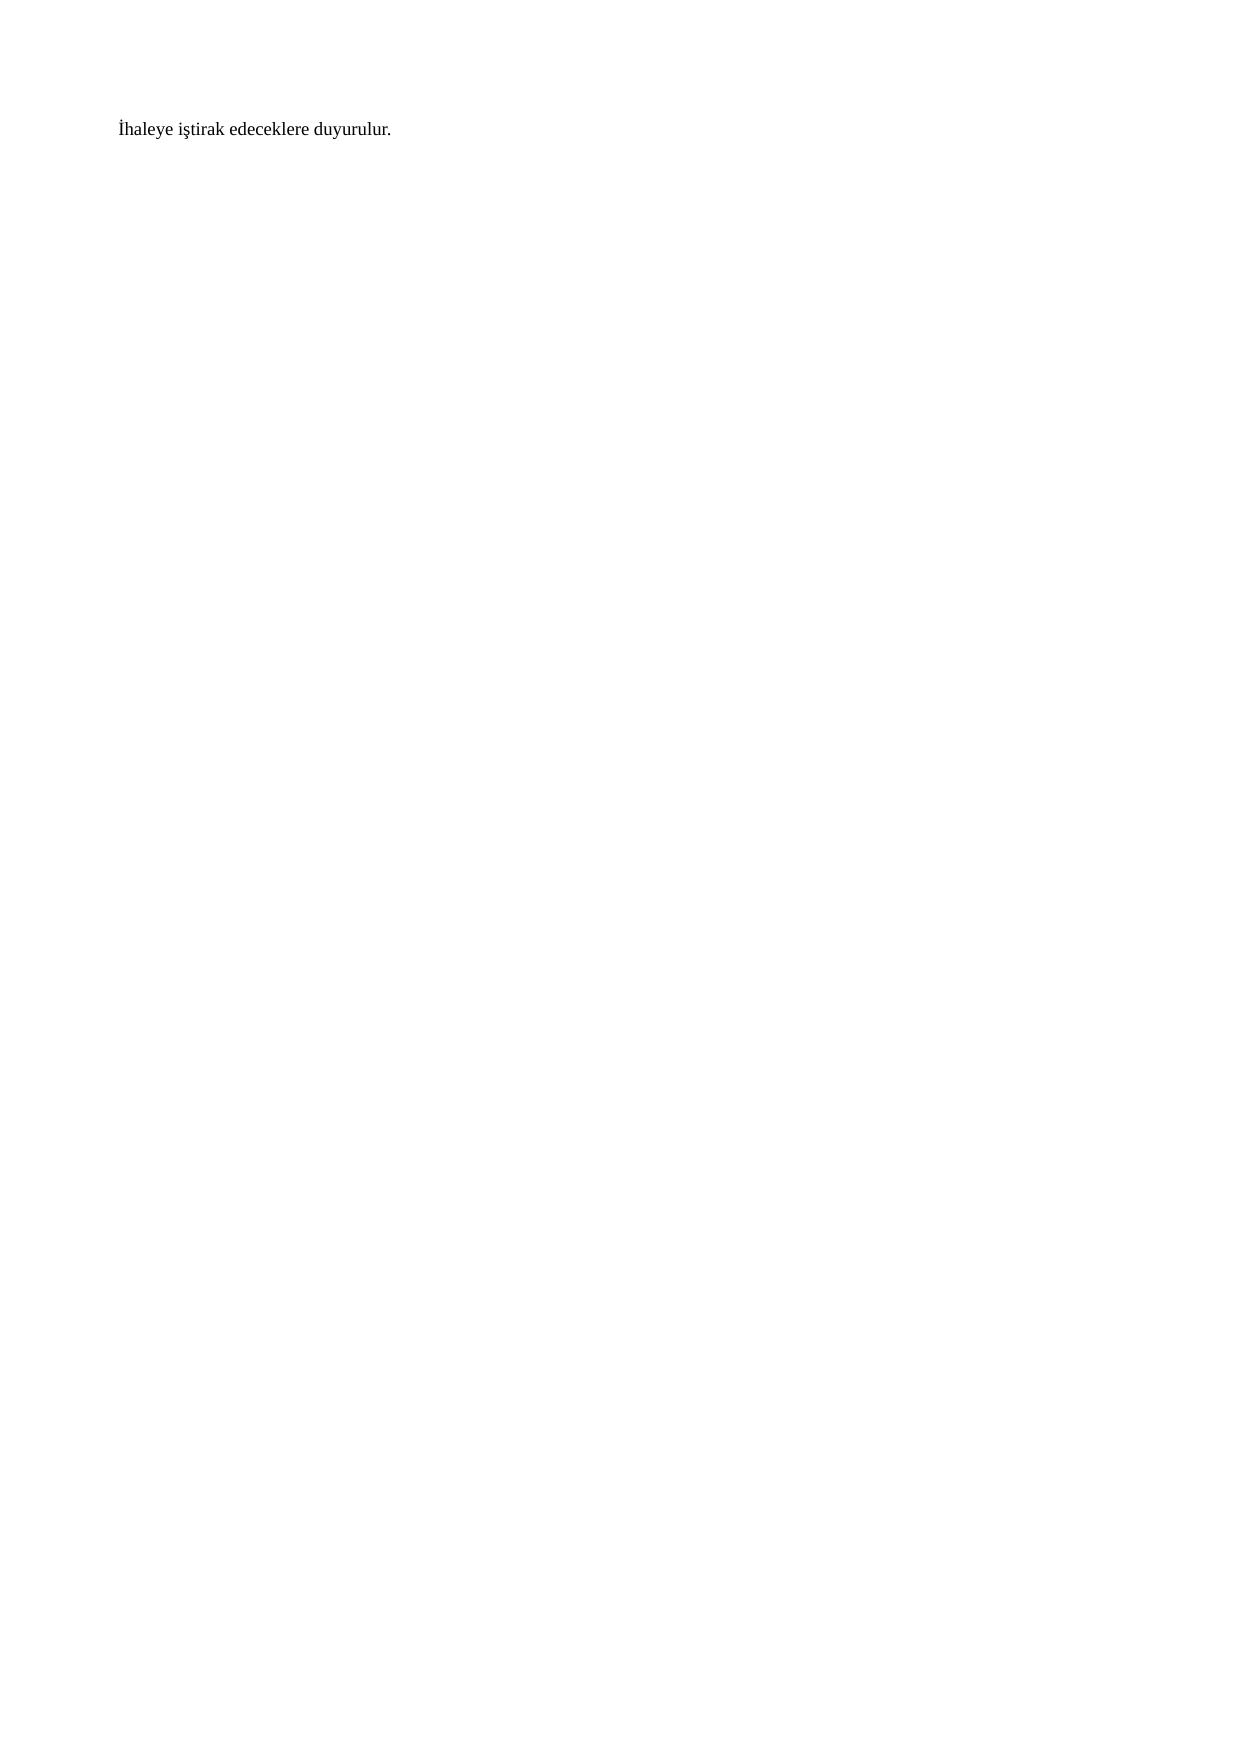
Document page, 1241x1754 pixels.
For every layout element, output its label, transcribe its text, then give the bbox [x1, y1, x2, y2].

text İhaleye iştirak edeceklere duyurulur. [118, 118, 1122, 140]
